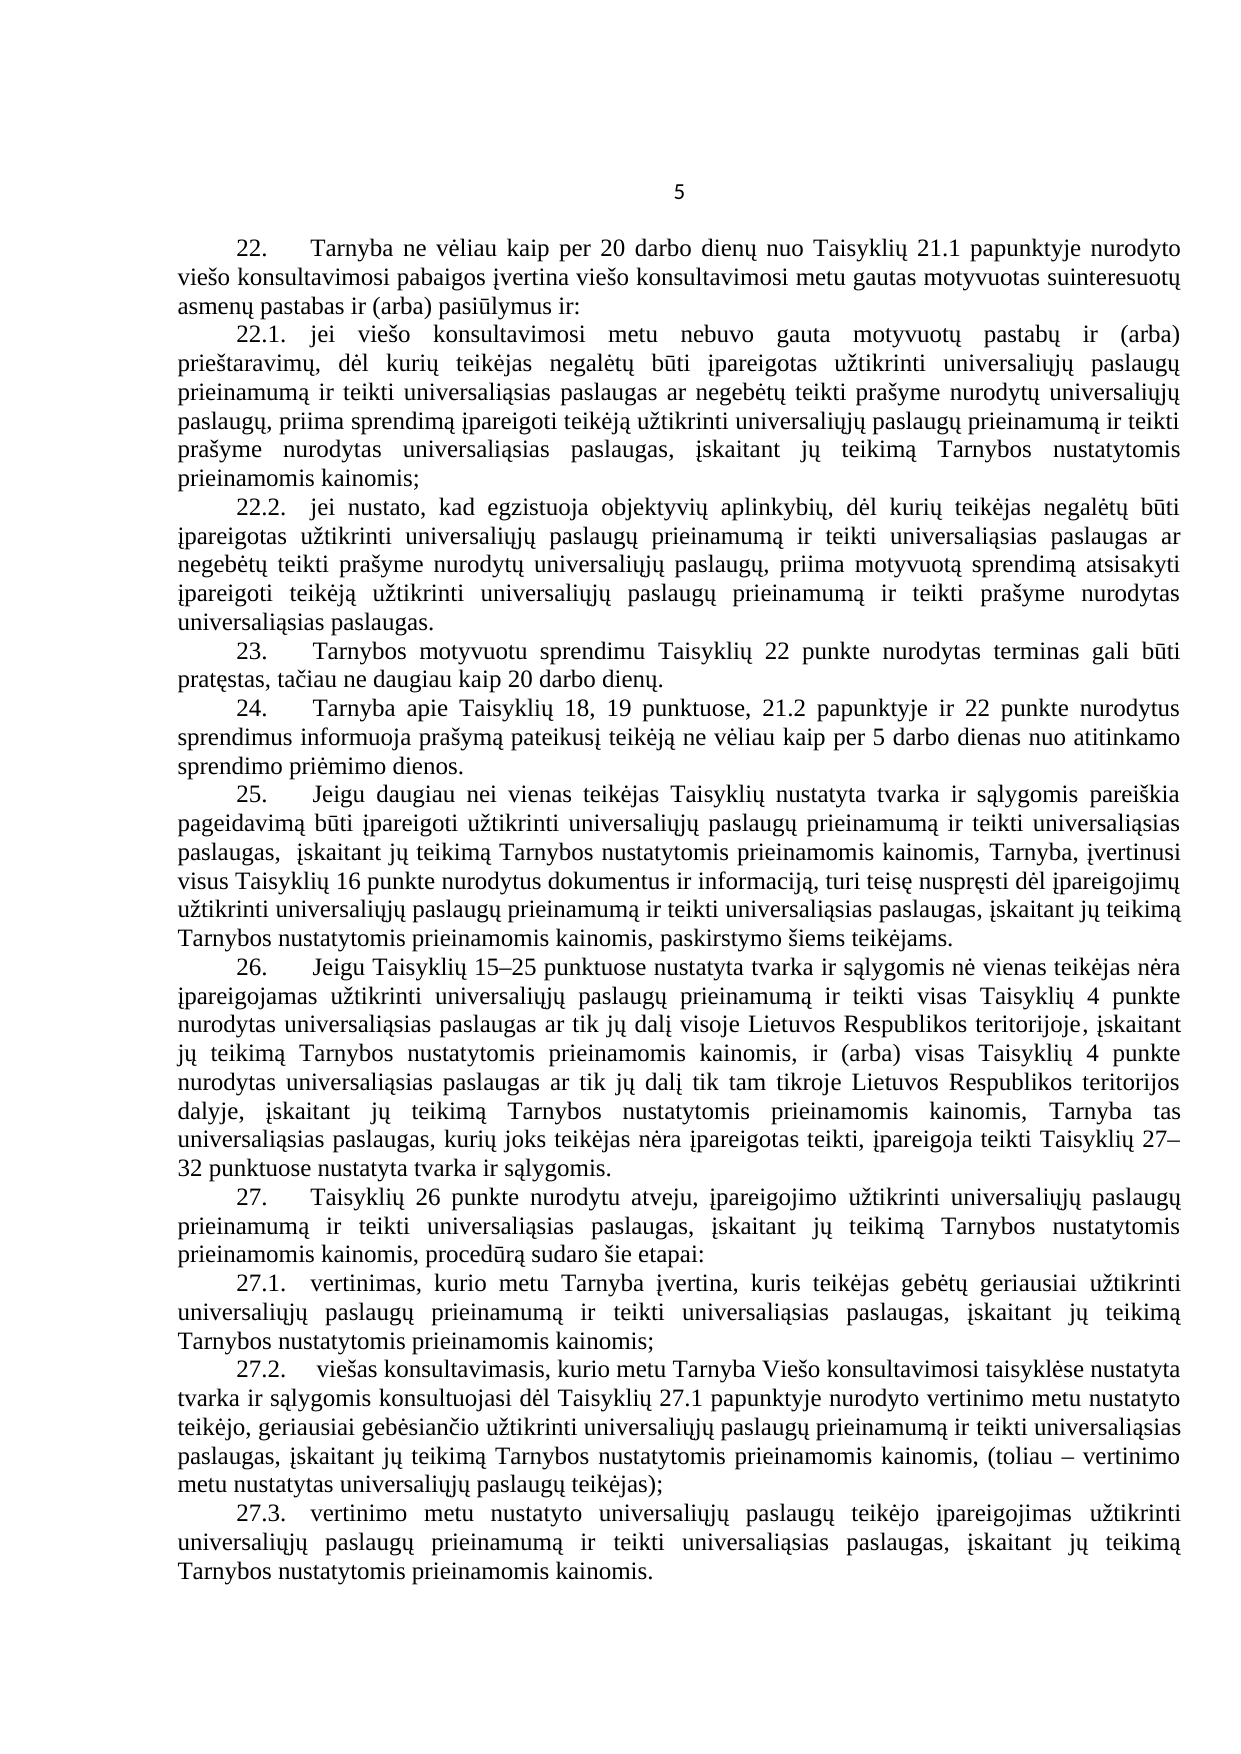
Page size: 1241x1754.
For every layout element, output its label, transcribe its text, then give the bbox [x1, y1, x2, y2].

text 27.2. viešas konsultavimasis, kurio metu Tarnyba Viešo konsultavimosi taisyklėse nustatyta tvarka ir sąlygomis konsultuojasi dėl Taisyklių 27.1 papunktyje nurodyto vertinimo metu nustatyto teikėjo, geriausiai gebėsiančio užtikrinti universaliųjų paslaugų prieinamumą ir teikti universaliąsias paslaugas, įskaitant jų teikimą Tarnybos nustatytomis prieinamomis kainomis, (toliau – vertinimo metu nustatytas universaliųjų paslaugų teikėjas); [177, 1354, 1181, 1498]
text 27. Taisyklių 26 punkte nurodytu atveju, įpareigojimo užtikrinti universaliųjų paslaugų prieinamumą ir teikti universaliąsias paslaugas, įskaitant jų teikimą Tarnybos nustatytomis prieinamomis kainomis, procedūrą sudaro šie etapai: [177, 1182, 1181, 1268]
text 27.1. vertinimas, kurio metu Tarnyba įvertina, kuris teikėjas gebėtų geriausiai užtikrinti universaliųjų paslaugų prieinamumą ir teikti universaliąsias paslaugas, įskaitant jų teikimą Tarnybos nustatytomis prieinamomis kainomis; [177, 1268, 1181, 1354]
text 27.3. vertinimo metu nustatyto universaliųjų paslaugų teikėjo įpareigojimas užtikrinti universaliųjų paslaugų prieinamumą ir teikti universaliąsias paslaugas, įskaitant jų teikimą Tarnybos nustatytomis prieinamomis kainomis. [177, 1498, 1181, 1584]
text 22.1. jei viešo konsultavimosi metu nebuvo gauta motyvuotų pastabų ir (arba) prieštaravimų, dėl kurių teikėjas negalėtų būti įpareigotas užtikrinti universaliųjų paslaugų prieinamumą ir teikti universaliąsias paslaugas ar negebėtų teikti prašyme nurodytų universaliųjų paslaugų, priima sprendimą įpareigoti teikėją užtikrinti universaliųjų paslaugų prieinamumą ir teikti prašyme nurodytas universaliąsias paslaugas, įskaitant jų teikimą Tarnybos nustatytomis prieinamomis kainomis; [177, 319, 1181, 492]
text 23. Tarnybos motyvuotu sprendimu Taisyklių 22 punkte nurodytas terminas gali būti pratęstas, tačiau ne daugiau kaip 20 darbo dienų. [177, 636, 1181, 693]
text 26. Jeigu Taisyklių 15–25 punktuose nustatyta tvarka ir sąlygomis nė vienas teikėjas nėra įpareigojamas užtikrinti universaliųjų paslaugų prieinamumą ir teikti visas Taisyklių 4 punkte nurodytas universaliąsias paslaugas ar tik jų dalį visoje Lietuvos Respublikos teritorijoje, įskaitant jų teikimą Tarnybos nustatytomis prieinamomis kainomis, ir (arba) visas Taisyklių 4 punkte nurodytas universaliąsias paslaugas ar tik jų dalį tik tam tikroje Lietuvos Respublikos teritorijos dalyje, įskaitant jų teikimą Tarnybos nustatytomis prieinamomis kainomis, Tarnyba tas universaliąsias paslaugas, kurių joks teikėjas nėra įpareigotas teikti, įpareigoja teikti Taisyklių 27–32 punktuose nustatyta tvarka ir sąlygomis. [177, 952, 1181, 1182]
text 22. Tarnyba ne vėliau kaip per 20 darbo dienų nuo Taisyklių 21.1 papunktyje nurodyto viešo konsultavimosi pabaigos įvertina viešo konsultavimosi metu gautas motyvuotas suinteresuotų asmenų pastabas ir (arba) pasiūlymus ir: [177, 233, 1181, 319]
text 25. Jeigu daugiau nei vienas teikėjas Taisyklių nustatyta tvarka ir sąlygomis pareiškia pageidavimą būti įpareigoti užtikrinti universaliųjų paslaugų prieinamumą ir teikti universaliąsias paslaugas, įskaitant jų teikimą Tarnybos nustatytomis prieinamomis kainomis, Tarnyba, įvertinusi visus Taisyklių 16 punkte nurodytus dokumentus ir informaciją, turi teisę nuspręsti dėl įpareigojimų užtikrinti universaliųjų paslaugų prieinamumą ir teikti universaliąsias paslaugas, įskaitant jų teikimą Tarnybos nustatytomis prieinamomis kainomis, paskirstymo šiems teikėjams. [177, 779, 1181, 952]
text 22.2. jei nustato, kad egzistuoja objektyvių aplinkybių, dėl kurių teikėjas negalėtų būti įpareigotas užtikrinti universaliųjų paslaugų prieinamumą ir teikti universaliąsias paslaugas ar negebėtų teikti prašyme nurodytų universaliųjų paslaugų, priima motyvuotą sprendimą atsisakyti įpareigoti teikėją užtikrinti universaliųjų paslaugų prieinamumą ir teikti prašyme nurodytas universaliąsias paslaugas. [177, 492, 1181, 636]
text 24. Tarnyba apie Taisyklių 18, 19 punktuose, 21.2 papunktyje ir 22 punkte nurodytus sprendimus informuoja prašymą pateikusį teikėją ne vėliau kaip per 5 darbo dienas nuo atitinkamo sprendimo priėmimo dienos. [177, 693, 1181, 779]
